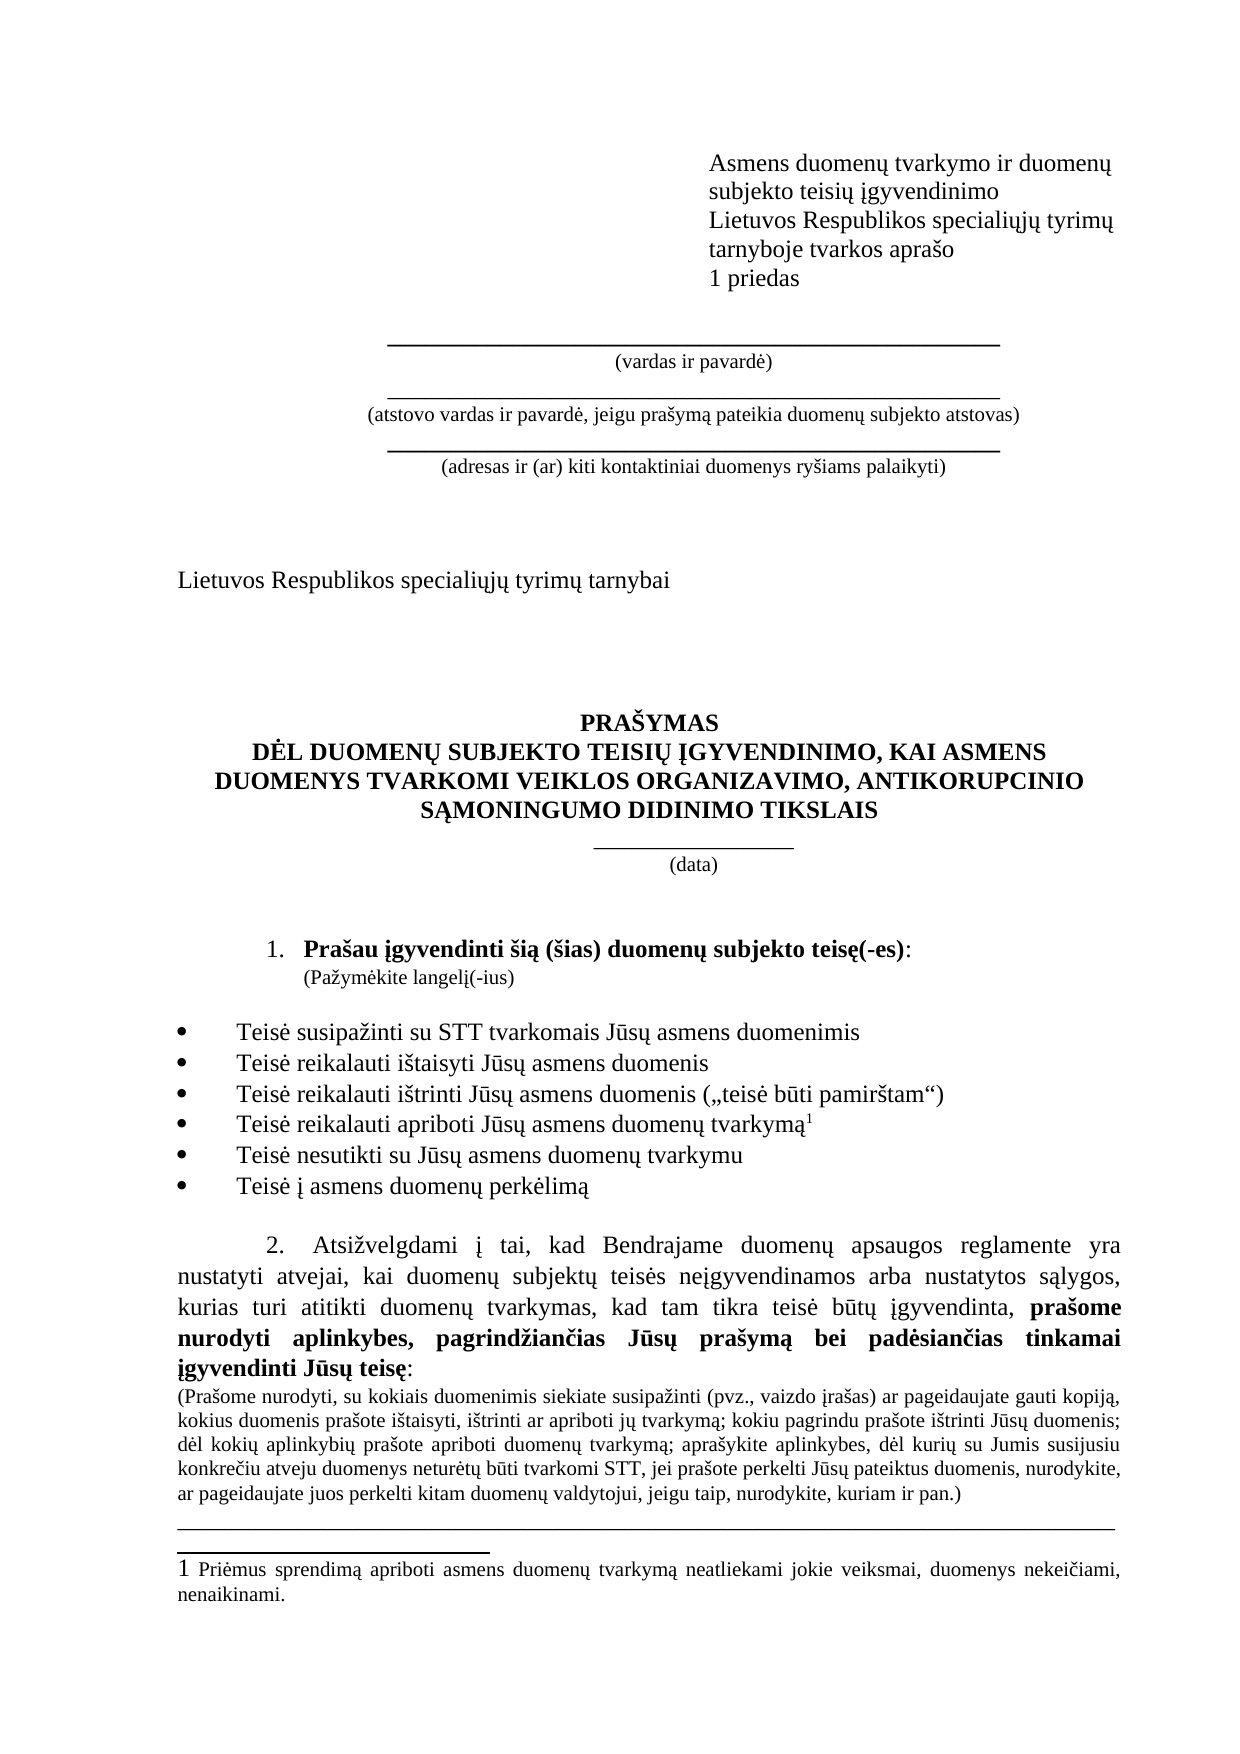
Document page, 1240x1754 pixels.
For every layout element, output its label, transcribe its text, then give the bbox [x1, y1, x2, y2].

text Asmens duomenų tvarkymo ir duomenų [709, 148, 1122, 176]
text 2. Atsižvelgdami į tai, kad Bendrajame duomenų apsaugos reglamente yra nustatyti atvejai, kai duomenų subjektų teisės neįgyvendinamos arba nustatytos sąlygos, kurias turi atitikti duomenų tvarkymas, kad tam tikra teisė būtų įgyvendinta, prašome nurodyti aplinkybes, pagrindžiančias Jūsų prašymą bei padėsiančias tinkamai įgyvendinti Jūsų teisę: [177, 1231, 1122, 1382]
text PRAŠYMAS [177, 708, 1122, 737]
text  Teisė reikalauti apriboti Jūsų asmens duomenų tvarkymą [177, 1109, 1122, 1138]
text (Prašome nurodyti, su kokiais duomenimis siekiate susipažinti (pvz., vaizdo įrašas) ar pageidaujate gauti kopiją, kokius duomenis prašote ištaisyti, ištrinti ar apriboti jų tvarkymą; kokiu pagrindu prašote ištrinti Jūsų duomenis; dėl kokių aplinkybių prašote apriboti duomenų tvarkymą; aprašykite aplinkybes, dėl kurių su Jumis susijusiu konkrečiu atveju duomenys neturėtų būti tvarkomi STT, jei prašote perkelti Jūsų pateiktus duomenis, nurodykite, ar pageidaujate juos perkelti kitam duomenų valdytojui, jeigu taip, nurodykite, kuriam ir pan.) [177, 1384, 1122, 1504]
text (vardas ir pavardė) [177, 349, 1122, 373]
text  Teisė nesutikti su Jūsų asmens duomenų tvarkymu [177, 1140, 1122, 1169]
text (data) [177, 852, 1122, 876]
text (atstovo vardas ir pavardė, jeigu prašymą pateikia duomenų subjekto atstovas) [177, 402, 1122, 426]
text _________________________________________________ [177, 426, 1122, 454]
text  Teisė reikalauti ištaisyti Jūsų asmens duomenis [177, 1048, 1122, 1077]
text  Teisė reikalauti ištrinti Jūsų asmens duomenis („teisė būti pamirštam“) [177, 1079, 1122, 1108]
text tarnyboje tvarkos aprašo [709, 234, 1122, 263]
text Priėmus sprendimą apriboti asmens duomenų tvarkymą neatliekami jokie veiksmai, duomenys nekeičiami, nenaikinami. [177, 1553, 1122, 1606]
text Lietuvos Respublikos specialiųjų tyrimų tarnybai [177, 565, 1122, 593]
text Lietuvos Respublikos specialiųjų tyrimų [709, 205, 1122, 234]
text DĖL DUOMENŲ SUBJEKTO TEISIŲ ĮGYVENDINIMO, KAI ASMENS DUOMENYS TVARKOMI VEIKLOS ORGANIZAVIMO, ANTIKORUPCINIO SĄMONINGUMO DIDINIMO TIKSLAIS [177, 737, 1122, 823]
text _________________________________________________ [177, 320, 1122, 349]
text ___________________________________________________________________________ [177, 1504, 1122, 1533]
text 1. Prašau įgyvendinti šią (šias) duomenų subjekto teisę(-es): [266, 934, 1122, 963]
text  Teisė į asmens duomenų perkėlimą [177, 1171, 1122, 1200]
text  Teisė susipažinti su STT tvarkomais Jūsų asmens duomenimis [177, 1017, 1122, 1046]
text (adresas ir (ar) kiti kontaktiniai duomenys ryšiams palaikyti) [177, 454, 1122, 478]
text (Pažymėkite langelį(-ius) [303, 964, 1122, 989]
text _________________________________________________ [177, 373, 1122, 402]
text 1 priedas [709, 263, 1122, 291]
text ________________ [177, 823, 1122, 852]
text subjekto teisių įgyvendinimo [709, 176, 1122, 205]
